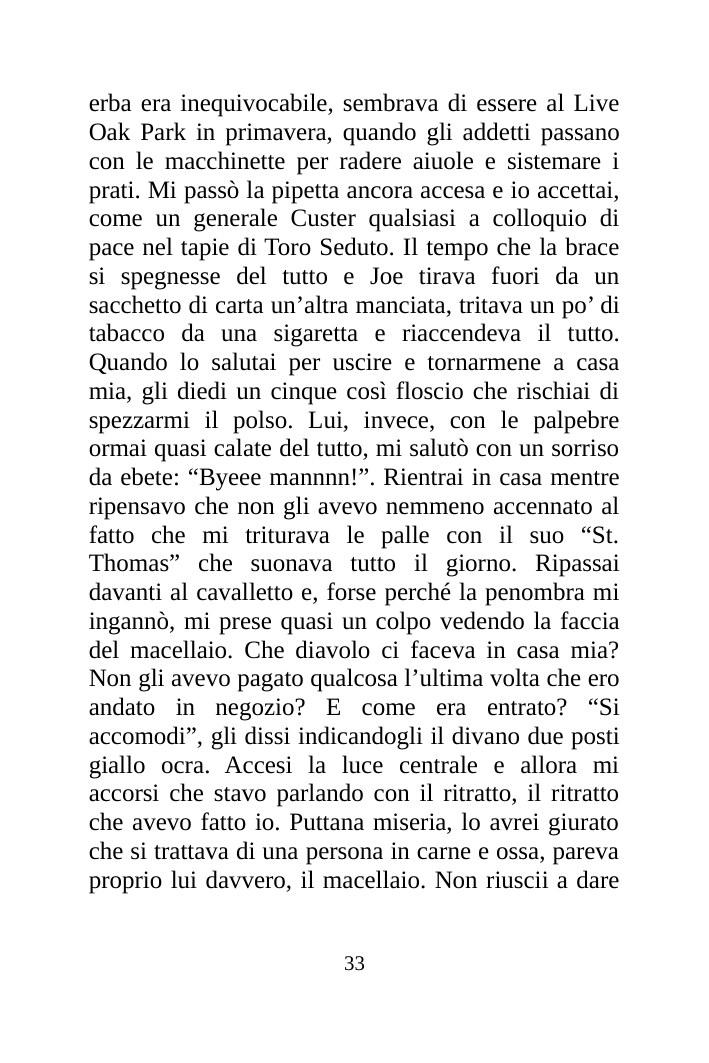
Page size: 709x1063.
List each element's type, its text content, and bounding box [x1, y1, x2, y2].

text erba era inequivocabile, sembrava di essere al Live Oak Park in primavera, quando gli addetti passano con le macchinette per radere aiuole e sistemare i prati. Mi passò la pipetta ancora accesa e io accettai, come un generale Custer qualsiasi a colloquio di pace nel tapie di Toro Seduto. Il tempo che la brace si spegnesse del tutto e Joe tirava fuori da un sacchetto di carta un’altra manciata, tritava un po’ di tabacco da una sigaretta e riaccendeva il tutto. Quando lo salutai per uscire e tornarmene a casa mia, gli diedi un cinque così floscio che rischiai di spezzarmi il polso. Lui, invece, con le palpebre ormai quasi calate del tutto, mi salutò con un sorriso da ebete: “Byeee mannnn!”. Rientrai in casa mentre ripensavo che non gli avevo nemmeno accennato al fatto che mi triturava le palle con il suo “St. Thomas” che suonava tutto il giorno. Ripassai davanti al cavalletto e, forse perché la penombra mi ingannò, mi prese quasi un colpo vedendo la faccia del macellaio. Che diavolo ci faceva in casa mia? Non gli avevo pagato qualcosa l’ultima volta che ero andato in negozio? E come era entrato? “Si accomodi”, gli dissi indicandogli il divano due posti giallo ocra. Accesi la luce centrale e allora mi accorsi che stavo parlando con il ritratto, il ritratto che avevo fatto io. Puttana miseria, lo avrei giurato che si trattava di una persona in carne e ossa, pareva proprio lui davvero, il macellaio. Non riuscii a dare [88, 88, 620, 893]
